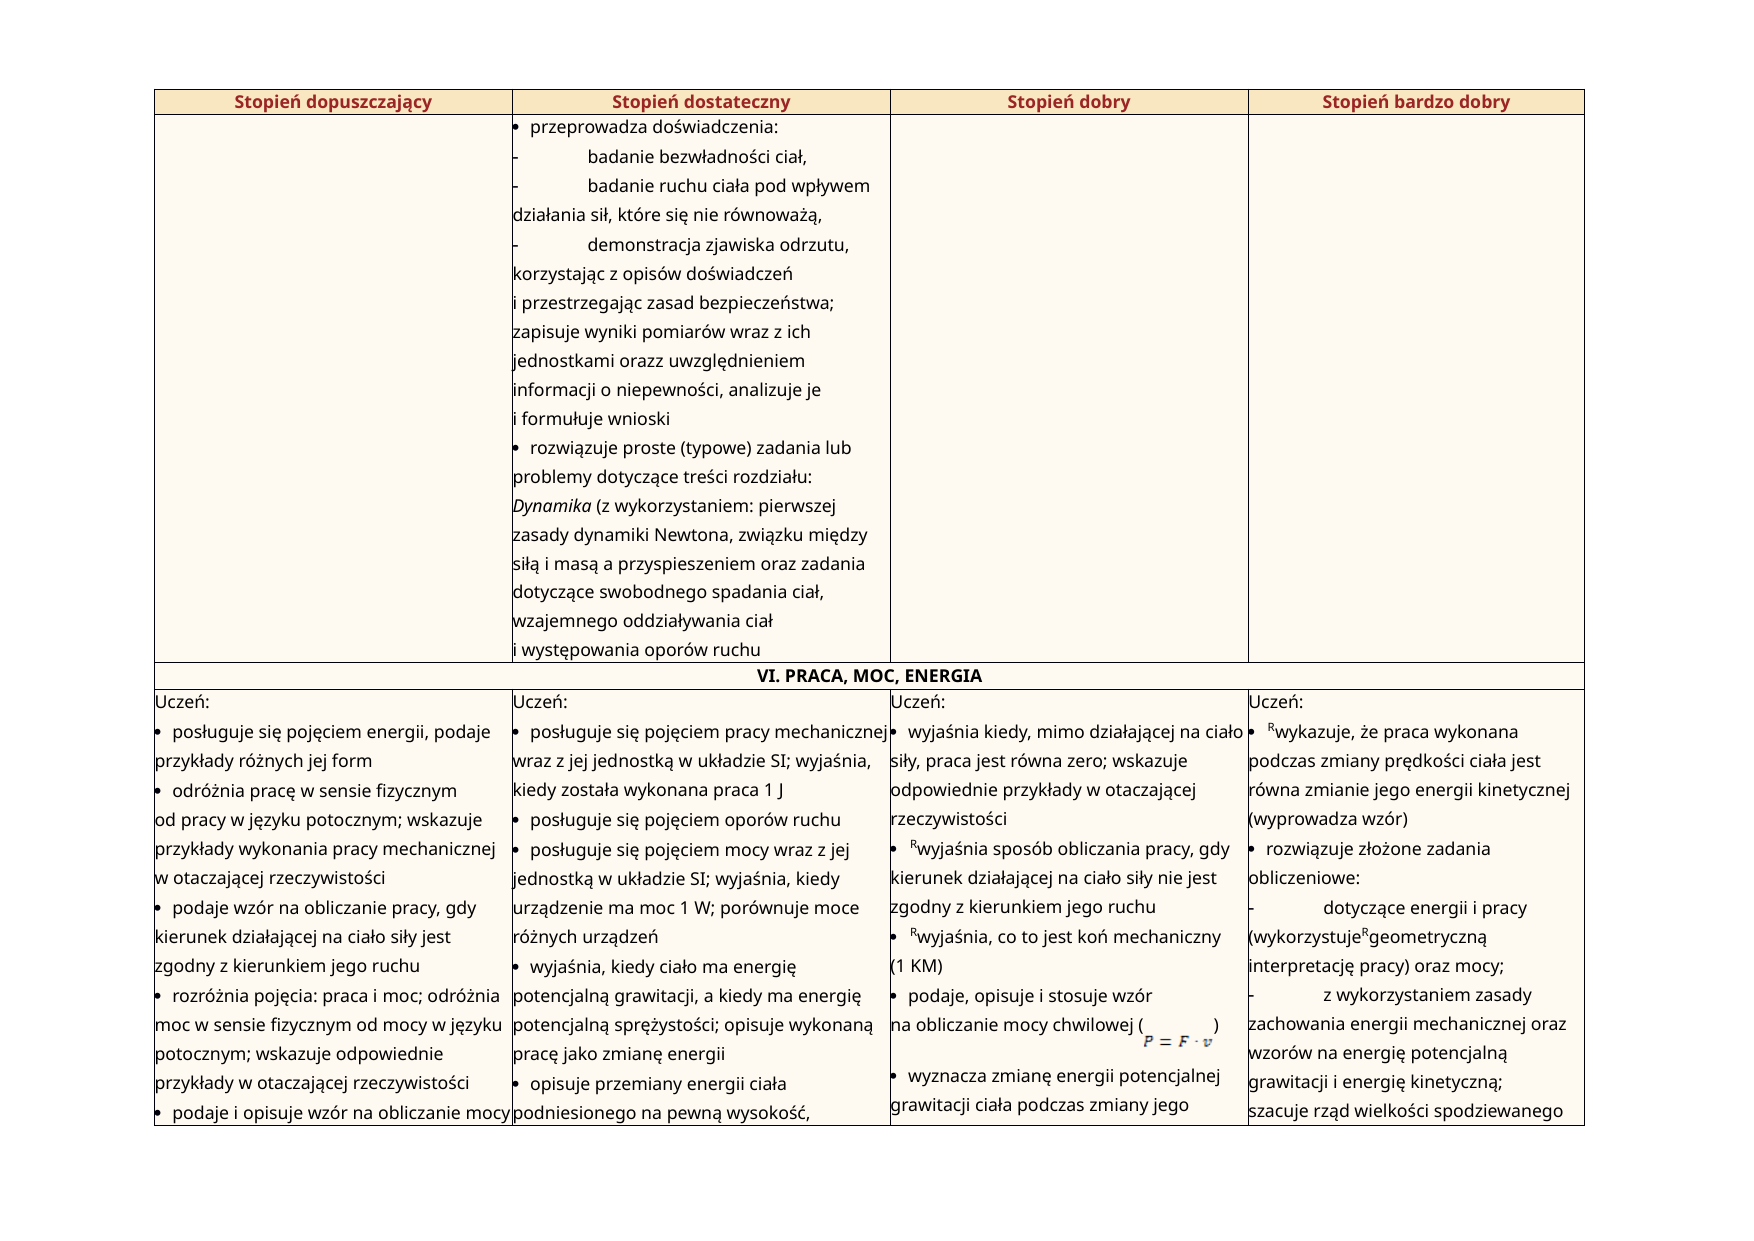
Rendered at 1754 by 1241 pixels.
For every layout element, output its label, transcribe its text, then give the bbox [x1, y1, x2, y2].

table_cell Uczeń: wyznacza i rysuje siłę wypadkową sił o jednakowych kierunkach wyjaśnia, na czym polega bezwładność ciał; wskazuje przykłady bezwładności w otaczającej rzeczywistości posługuje się pojęciem masy jako miary bezwładności ciał analizuje zachowanie się ciał na podstawie pierwszej zasady dynamiki analizuje zachowanie się ciał na podstawie drugiej zasady dynamiki opisuje spadek swobodny jako przykład ruchu jednostajnie przyspieszonego porównuje czas spadania swobodnego i rzeczywistego różnych ciał z danej wysokości opisuje wzajemne oddziaływanie ciał, posługując się trzecią zasadą dynamiki opisuje zjawisko odrzutu i wskazuje jego przykłady w otaczającej rzeczywistości analizuje i wyjaśnia wyniki przeprowadzonego doświadczenia; podaje przyczynę działania siły tarcia i wyjaśnia, od czego zależy jej wartość stosuje pojęcie siły tarcia jako działania skierowanego (wektor); wskazuje wartość, kierunek i zwrot siły tarcia opisuje i rysuje siły działające na ciało wprawiane w ruch (lub poruszające się) oraz wyznacza i rysuje siłę wypadkową opisuje znaczenie tarcia w życiu codziennym; wyjaśnia na przykładach, kiedy tarcie i inne opory ruchu są pożyteczne, a kiedy niepożądane oraz wymienia sposoby zmniejszania lub zwiększania oporów ruchu (tarcia) stosuje do obliczeń: związek między siłą i masą a przyspieszeniem, związek między siłą ciężkości, masą i przyspieszeniem grawitacyjnym; oblicza i zapisuje wynik zgodnie z zasadami zaokrąglania oraz zachowaniem liczby cyfr znaczących wynikającej z danych przeprowadza doświadczenia: badanie bezwładności ciał, badanie ruchu ciała pod wpływem działania sił, które się nie równoważą, demonstracja zjawiska odrzutu, korzystając z opisów doświadczeń i przestrzegając zasad bezpieczeństwa; zapisuje wyniki pomiarów wraz z ich jednostkami orazz uwzględnieniem informacji o niepewności, analizuje je i formułuje wnioski rozwiązuje proste (typowe) zadania lub problemy dotyczące treści rozdziału: Dynamika (z wykorzystaniem: pierwszej zasady dynamiki Newtona, związku między siłą i masą a przyspieszeniem oraz zadania dotyczące swobodnego spadania ciał, wzajemnego oddziaływania ciał i występowania oporów ruchu [513, 115, 890, 662]
table_cell VI. PRACA, MOC, ENERGIA [155, 663, 1584, 688]
table_cell Uczeń: posługuje się pojęciem pracy mechanicznej wraz z jej jednostką w układzie SI; wyjaśnia, kiedy została wykonana praca 1 J posługuje się pojęciem oporów ruchu posługuje się pojęciem mocy wraz z jej jednostką w układzie SI; wyjaśnia, kiedy urządzenie ma moc 1 W; porównuje moce różnych urządzeń wyjaśnia, kiedy ciało ma energię potencjalną grawitacji, a kiedy ma energię potencjalną sprężystości; opisuje wykonaną pracę jako zmianę energii opisuje przemiany energii ciała podniesionego na pewną wysokość, a następnie upuszczonego wykorzystuje zasadę zachowania energii do opisu zjawisk podaje i opisuje zależność przyrostu energii potencjalnej grawitacji ciała od jego masy i wysokości, na jaką ciało zostało podniesione () opisuje i wykorzystuje zależność energii kinetycznej ciała od jego masy i prędkości; podaje wzór na energię kinetyczną i stosuje go do obliczeń opisuje związek pracy wykonanej podczas zmiany prędkości ciała ze zmianą energii kinetycznej ciała (opisuje wykonaną pracę jako zmianę energii); wyznacza zmianę energii kinetycznej wykorzystuje zasadę zachowania energii do opisu zjawisk oraz wskazuje ich przykłady w otaczającej rzeczywistości stosuje do obliczeń: związek pracy z siłą i drogą, na jakiej została wykonana, związek mocy z pracą i czasem, w którym została wykonana, związek wykonanej pracy ze zmianą energii oraz wzory na energię potencjalną grawitacji i energię kinetyczną, zasadę zachowania energii mechanicznej, związek między siłą ciężkości, masą i przyspieszeniem grawitacyjnym; wykonuje obliczenia i zapisuje wynik zgodnie z zasadami zaokrąglania oraz zachowaniem liczby cyfr znaczących wynikającej z danych rozwiązuje proste (typowe) zadania lub problemy dotyczące treści rozdziału: Praca, moc, energia (z wykorzystaniem: związku pracy z siłą i drogą, na jakiej została wykonana, związku mocy z pracą i czasem, w którym została wykonana, związku wykonanej pracy ze zmianą energii, wzorów na energię potencjalną grawitacji i energię kinetyczną oraz zasady zachowania energii mechanicznej) wyodrębnia z tekstów, tabel i rysunków informacje kluczowe dla opisywanego zjawiska bądź problemu [513, 690, 890, 1125]
picture [1143, 1031, 1214, 1057]
table_header Stopień dobry [891, 90, 1248, 114]
table_header Stopień dostateczny [513, 90, 890, 114]
table_cell Uczeń: Rwyznacza i rysuje siłę wypadkową sił o różnych kierunkach Rpodaje wzór na obliczanie siły tarcia analizuje opór powietrza podczas ruchu spadochroniarza planuje i przeprowadza doświadczenia: w celu zilustrowania I zasady dynamiki, w celu zilustrowania II zasady dynamiki, w celu zilustrowania III zasady dynamiki; opisuje ich przebieg, formułuje wnioski analizuje wyniki przeprowadzonych doświadczeń (oblicza przyspieszenia ze wzoru na drogę w ruchu jednostajnie przyspieszonym i zapisuje wyniki zgodnie z zasadami zaokrąglania oraz zachowaniem liczby cyfr znaczących wynikającej z dokładności pomiaru; wskazuje czynniki istotne i nieistotne dla przebiegu doświadczeń) rozwiązuje bardziej złożone zadania (lub problemy) dotyczące treści rozdziału: Dynamika(z wykorzystaniem: pierwszej zasady dynamiki Newtona, związku między siłą i masą a przyspieszeniem i związku przyspieszenia ze zmianą prędkości i czasem, w którym ta zmiana nastąpiła () oraz dotyczące: swobodnego spadania ciał, wzajemnego oddziaływania ciał, występowania oporów ruchu) posługuje się informacjami pochodzącymi z analizy tekstów (w tym popularnonaukowych) dotyczących: bezwładności ciał, spadania ciał, występowania oporów ruchu, a w szczególności tekstu: Czy opór powietrza zawsze przeszkadza sportowcom [891, 115, 1248, 662]
table_cell Uczeń: wyjaśnia kiedy, mimo działającej na ciało siły, praca jest równa zero; wskazuje odpowiednie przykłady w otaczającej rzeczywistości Rwyjaśnia sposób obliczania pracy, gdy kierunek działającej na ciało siły nie jest zgodny z kierunkiem jego ruchu Rwyjaśnia, co to jest koń mechaniczny (1 KM) podaje, opisuje i stosuje wzór na obliczanie mocy chwilowej () wyznacza zmianę energii potencjalnej grawitacji ciała podczas zmiany jego [891, 690, 1248, 1125]
table_cell [1249, 115, 1584, 662]
table_header Stopień dopuszczający [155, 90, 512, 114]
table_header Stopień bardzo dobry [1249, 90, 1584, 114]
table_cell Uczeń: Rwykazuje, że praca wykonana podczas zmiany prędkości ciała jest równa zmianie jego energii kinetycznej (wyprowadza wzór) rozwiązuje złożone zadania obliczeniowe: dotyczące energii i pracy (wykorzystujeRgeometryczną interpretację pracy) oraz mocy; z wykorzystaniem zasady zachowania energii mechanicznej oraz wzorów na energię potencjalną grawitacji i energię kinetyczną; szacuje rząd wielkości spodziewanego [1249, 690, 1584, 1125]
table_cell Uczeń: posługuje się pojęciem energii, podaje przykłady różnych jej form odróżnia pracę w sensie fizycznym od pracy w języku potocznym; wskazuje przykłady wykonania pracy mechanicznej w otaczającej rzeczywistości podaje wzór na obliczanie pracy, gdy kierunek działającej na ciało siły jest zgodny z kierunkiem jego ruchu rozróżnia pojęcia: praca i moc; odróżnia moc w sensie fizycznym od mocy w języku potocznym; wskazuje odpowiednie przykłady w otaczającej rzeczywistości podaje i opisuje wzór na obliczanie mocy [155, 690, 512, 1125]
table_cell Uczeń: posługuje się symbolem siły; stosuje pojęcie siły jako działania skierowanego (wektor); wskazuje wartość, kierunek i zwrot wektora siły wyjaśnia pojęcie siły wypadkowej; opisuje i rysuje siły, które się równoważą rozpoznaje i nazywa siły oporów ruchu; podaje ich przykłady w otaczającej rzeczywistości podaje treść pierwszej zasady dynamiki Newtona podaje treść drugiej zasady dynamiki Newtona; definiuje jednostkę siły w układzie SI (1 N) i posługuje się jednostką siły rozpoznaje i nazywa siły działające na spadające ciała (siły ciężkości i oporów ruchu) podaje treść trzeciej zasady dynamiki Newtona posługuje się pojęciem sił oporów ruchu; podaje ich przykłady w różnych sytuacjach praktycznych i opisuje wpływ na poruszające się ciała rozróżnia tarcie statyczne i kinetyczne rozpoznaje zależność rosnącą bądź malejącą oraz proporcjonalność prostą na podstawie danych z tabeli; posługuje się proporcjonalnością prostą przeprowadza doświadczenia: badanie spadania ciał, badanie wzajemnego oddziaływania ciał badanie, od czego zależy tarcie, korzystając z opisów doświadczeń, przestrzegając zasad bezpieczeństwa; zapisuje wyniki i formułuje wnioski przelicza wielokrotności i podwielokrotności (mili-, centy-, kilo-, mega-) wyodrębnia z tekstów i rysunków informacje kluczowe [155, 115, 512, 662]
